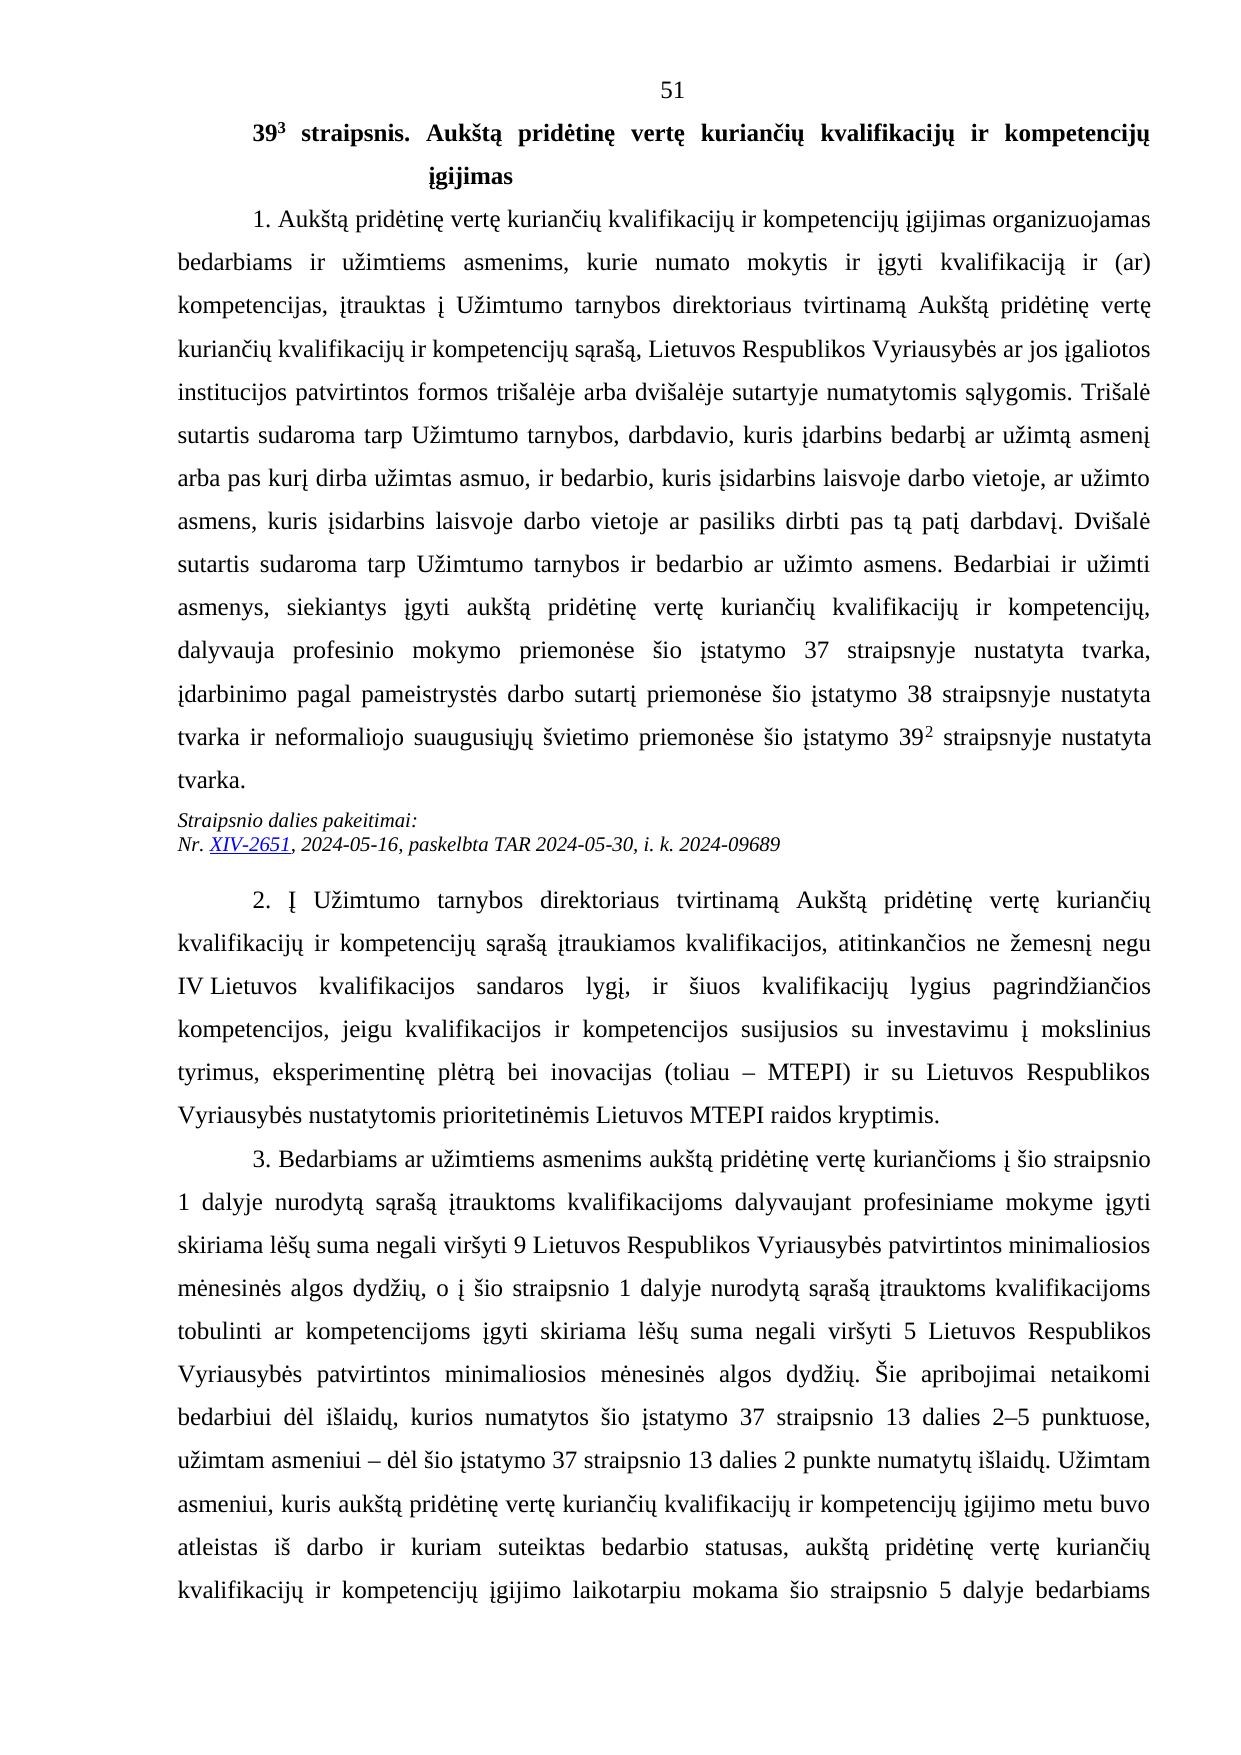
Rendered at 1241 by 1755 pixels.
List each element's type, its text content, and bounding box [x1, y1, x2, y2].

text Straipsnio dalies pakeitimai: [177, 808, 1152, 832]
text 1. Aukštą pridėtinę vertę kuriančių kvalifikacijų ir kompetencijų įgijimas organizuojamas bedarbiams ir užimtiems asmenims, kurie numato mokytis ir įgyti kvalifikaciją ir (ar) kompetencijas, įtrauktas į Užimtumo tarnybos direktoriaus tvirtinamą Aukštą pridėtinę vertę kuriančių kvalifikacijų ir kompetencijų sąrašą, Lietuvos Respublikos Vyriausybės ar jos įgaliotos institucijos patvirtintos formos trišalėje arba dvišalėje sutartyje numatytomis sąlygomis. Trišalė sutartis sudaroma tarp Užimtumo tarnybos, darbdavio, kuris įdarbins bedarbį ar užimtą asmenį arba pas kurį dirba užimtas asmuo, ir bedarbio, kuris įsidarbins laisvoje darbo vietoje, ar užimto asmens, kuris įsidarbins laisvoje darbo vietoje ar pasiliks dirbti pas tą patį darbdavį. Dvišalė sutartis sudaroma tarp Užimtumo tarnybos ir bedarbio ar užimto asmens. Bedarbiai ir užimti asmenys, siekiantys įgyti aukštą pridėtinę vertę kuriančių kvalifikacijų ir kompetencijų, dalyvauja profesinio mokymo priemonėse šio įstatymo 37 straipsnyje nustatyta tvarka, įdarbinimo pagal pameistrystės darbo sutartį priemonėse šio įstatymo 38 straipsnyje nustatyta tvarka ir neformaliojo suaugusiųjų švietimo priemonėse šio įstatymo 392 straipsnyje nustatyta tvarka. [177, 204, 1152, 794]
text 2. Į Užimtumo tarnybos direktoriaus tvirtinamą Aukštą pridėtinę vertę kuriančių kvalifikacijų ir kompetencijų sąrašą įtraukiamos kvalifikacijos, atitinkančios ne žemesnį negu IV Lietuvos kvalifikacijos sandaros lygį, ir šiuos kvalifikacijų lygius pagrindžiančios kompetencijos, jeigu kvalifikacijos ir kompetencijos susijusios su investavimu į mokslinius tyrimus, eksperimentinę plėtrą bei inovacijas (toliau – MTEPI) ir su Lietuvos Respublikos Vyriausybės nustatytomis prioritetinėmis Lietuvos MTEPI raidos kryptimis. [177, 885, 1152, 1129]
text 393 straipsnis. Aukštą pridėtinę vertę kuriančių kvalifikacijų ir kompetencijų įgijimas [252, 118, 1152, 190]
text 3. Bedarbiams ar užimtiems asmenims aukštą pridėtinę vertę kuriančioms į šio straipsnio 1 dalyje nurodytą sąrašą įtrauktoms kvalifikacijoms dalyvaujant profesiniame mokyme įgyti skiriama lėšų suma negali viršyti 9 Lietuvos Respublikos Vyriausybės patvirtintos minimaliosios mėnesinės algos dydžių, o į šio straipsnio 1 dalyje nurodytą sąrašą įtrauktoms kvalifikacijoms tobulinti ar kompetencijoms įgyti skiriama lėšų suma negali viršyti 5 Lietuvos Respublikos Vyriausybės patvirtintos minimaliosios mėnesinės algos dydžių. Šie apribojimai netaikomi bedarbiui dėl išlaidų, kurios numatytos šio įstatymo 37 straipsnio 13 dalies 2–5 punktuose, užimtam asmeniui – dėl šio įstatymo 37 straipsnio 13 dalies 2 punkte numatytų išlaidų. Užimtam asmeniui, kuris aukštą pridėtinę vertę kuriančių kvalifikacijų ir kompetencijų įgijimo metu buvo atleistas iš darbo ir kuriam suteiktas bedarbio statusas, aukštą pridėtinę vertę kuriančių kvalifikacijų ir kompetencijų įgijimo laikotarpiu mokama šio straipsnio 5 dalyje bedarbiams [177, 1144, 1152, 1604]
text Nr. XIV-2651, 2024-05-16, paskelbta TAR 2024-05-30, i. k. 2024-09689 [177, 832, 1152, 856]
